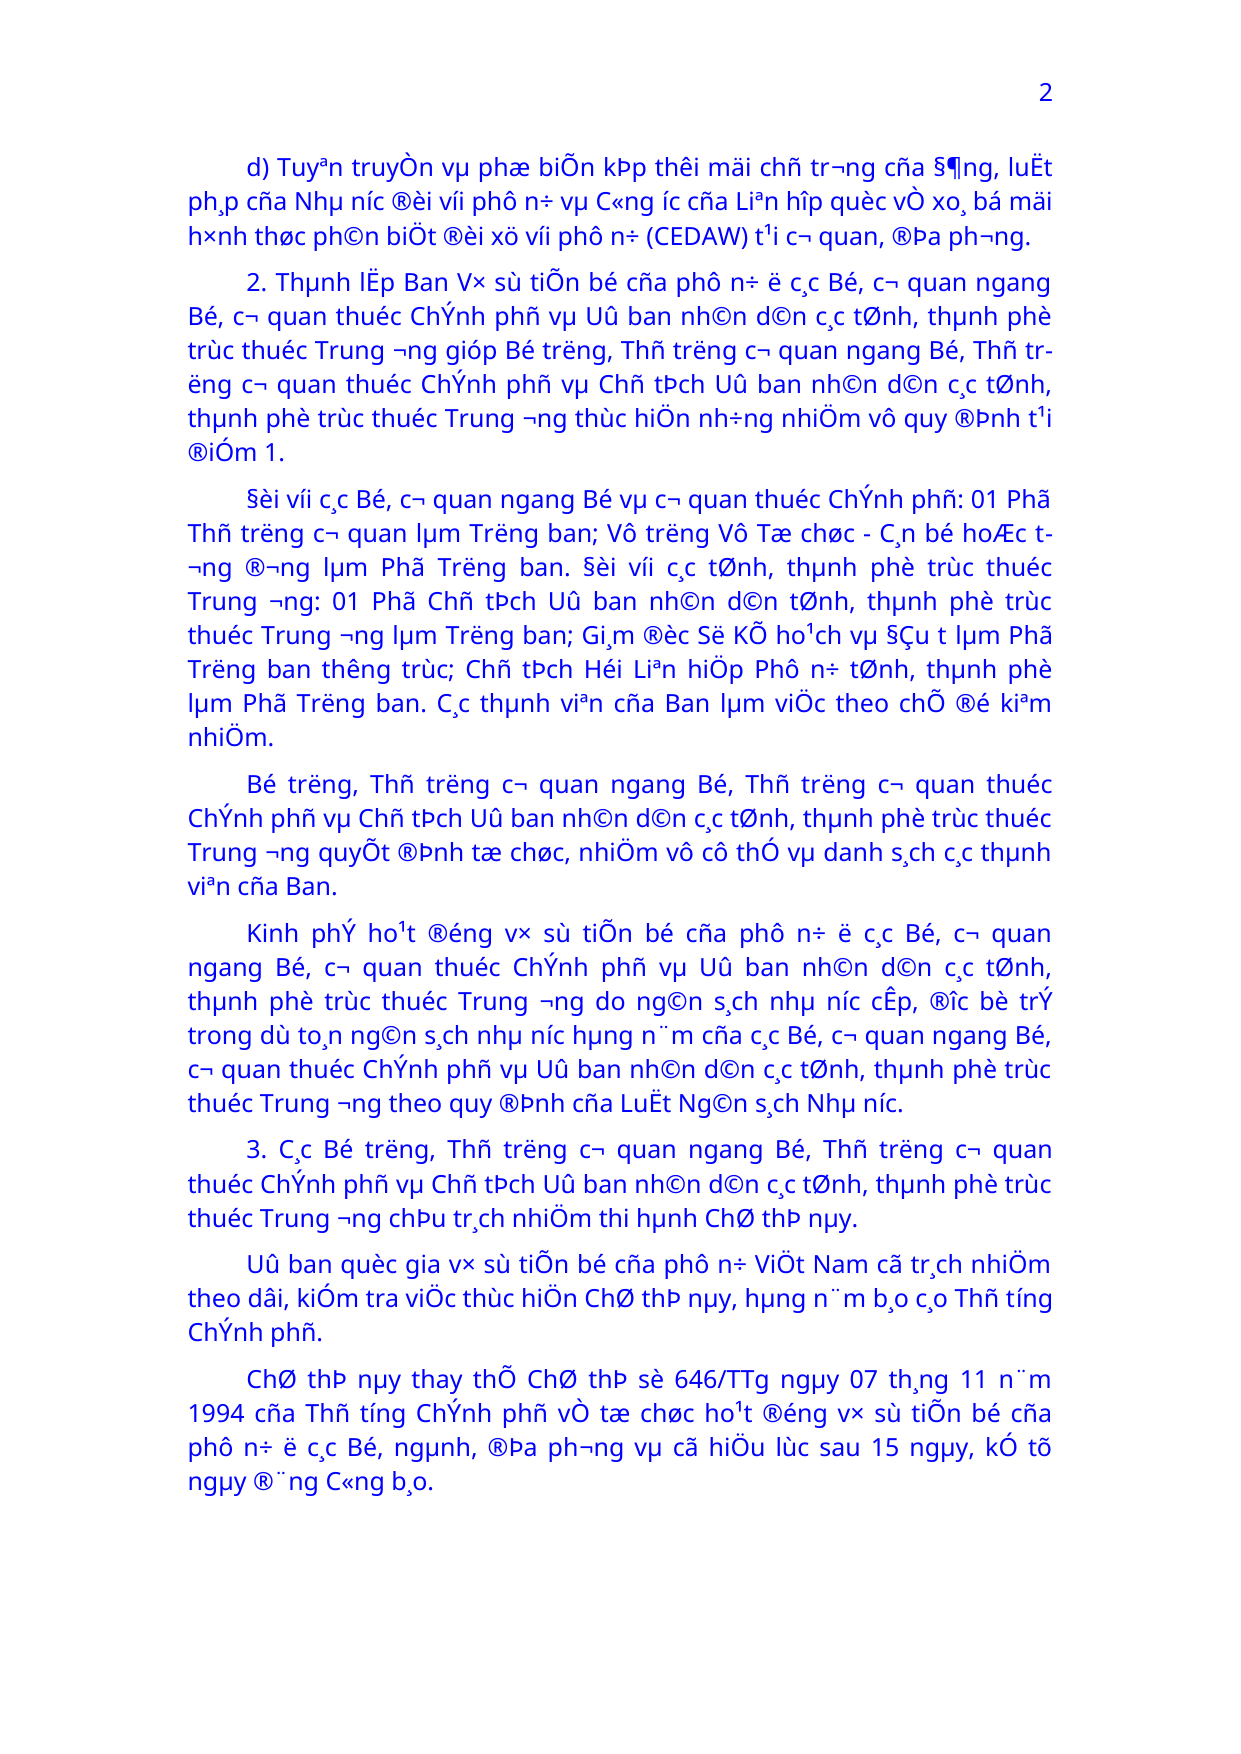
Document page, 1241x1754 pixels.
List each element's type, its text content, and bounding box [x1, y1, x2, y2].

text Bé tr­ëng, Thñ tr­ëng c¬ quan ngang Bé, Thñ tr­ëng c¬ quan thuéc ChÝnh phñ vµ Chñ tÞch Uû ban nh©n d©n c¸c tØnh, thµnh phè trùc thuéc Trung ­¬ng quyÕt ®Þnh tæ chøc, nhiÖm vô cô thÓ vµ danh s¸ch c¸c thµnh viªn cña Ban. [187, 767, 1053, 903]
text 3. C¸c Bé tr­ëng, Thñ tr­ëng c¬ quan ngang Bé, Thñ tr­ëng c¬ quan thuéc ChÝnh phñ vµ Chñ tÞch Uû ban nh©n d©n c¸c tØnh, thµnh phè trùc thuéc Trung ­¬ng chÞu tr¸ch nhiÖm thi hµnh ChØ thÞ nµy. [187, 1132, 1053, 1234]
text §èi víi c¸c Bé, c¬ quan ngang Bé vµ c¬ quan thuéc ChÝnh phñ: 01 Phã Thñ tr­ëng c¬ quan lµm Tr­ëng ban; Vô tr­ëng Vô Tæ chøc - C¸n bé hoÆc t­¬ng ®­¬ng lµm Phã Tr­ëng ban. §èi víi c¸c tØnh, thµnh phè trùc thuéc Trung ­¬ng: 01 Phã Chñ tÞch Uû ban nh©n d©n tØnh, thµnh phè trùc thuéc Trung ­¬ng lµm Tr­ëng ban; Gi¸m ®èc Së KÕ ho¹ch vµ §Çu t­ lµm Phã Tr­ëng ban th­êng trùc; Chñ tÞch Héi Liªn hiÖp Phô n÷ tØnh, thµnh phè lµm Phã Tr­ëng ban. C¸c thµnh viªn cña Ban lµm viÖc theo chÕ ®é kiªm nhiÖm. [187, 482, 1053, 754]
text Kinh phÝ ho¹t ®éng v× sù tiÕn bé cña phô n÷ ë c¸c Bé, c¬ quan ngang Bé, c¬ quan thuéc ChÝnh phñ vµ Uû ban nh©n d©n c¸c tØnh, thµnh phè trùc thuéc Trung ­¬ng do ng©n s¸ch nhµ n­íc cÊp, ®­îc bè trÝ trong dù to¸n ng©n s¸ch nhµ n­íc hµng n¨m cña c¸c Bé, c¬ quan ngang Bé, c¬ quan thuéc ChÝnh phñ vµ Uû ban nh©n d©n c¸c tØnh, thµnh phè trùc thuéc Trung ­¬ng theo quy ®Þnh cña LuËt Ng©n s¸ch Nhµ n­íc. [187, 915, 1053, 1120]
text 2. Thµnh lËp Ban V× sù tiÕn bé cña phô n÷ ë c¸c Bé, c¬ quan ngang Bé, c¬ quan thuéc ChÝnh phñ vµ Uû ban nh©n d©n c¸c tØnh, thµnh phè trùc thuéc Trung ­¬ng gióp Bé tr­ëng, Thñ tr­ëng c¬ quan ngang Bé, Thñ tr­ëng c¬ quan thuéc ChÝnh phñ vµ Chñ tÞch Uû ban nh©n d©n c¸c tØnh, thµnh phè trùc thuéc Trung ­¬ng thùc hiÖn nh÷ng nhiÖm vô quy ®Þnh t¹i ®iÓm 1. [187, 265, 1053, 469]
text d) Tuyªn truyÒn vµ phæ biÕn kÞp thêi mäi chñ tr­¬ng cña §¶ng, luËt ph¸p cña Nhµ n­íc ®èi víi phô n÷ vµ C«ng ­íc cña Liªn hîp quèc vÒ xo¸ bá mäi h×nh thøc ph©n biÖt ®èi xö víi phô n÷ (CEDAW) t¹i c¬ quan, ®Þa ph­¬ng. [187, 150, 1053, 252]
text ChØ thÞ nµy thay thÕ ChØ thÞ sè 646/TTg ngµy 07 th¸ng 11 n¨m 1994 cña Thñ t­íng ChÝnh phñ vÒ tæ chøc ho¹t ®éng v× sù tiÕn bé cña phô n÷ ë c¸c Bé, ngµnh, ®Þa ph­¬ng vµ cã hiÖu lùc sau 15 ngµy, kÓ tõ ngµy ®¨ng C«ng b¸o. [187, 1362, 1053, 1498]
text Uû ban quèc gia v× sù tiÕn bé cña phô n÷ ViÖt Nam cã tr¸ch nhiÖm theo dâi, kiÓm tra viÖc thùc hiÖn ChØ thÞ nµy, hµng n¨m b¸o c¸o Thñ t­íng ChÝnh phñ. [187, 1247, 1053, 1349]
